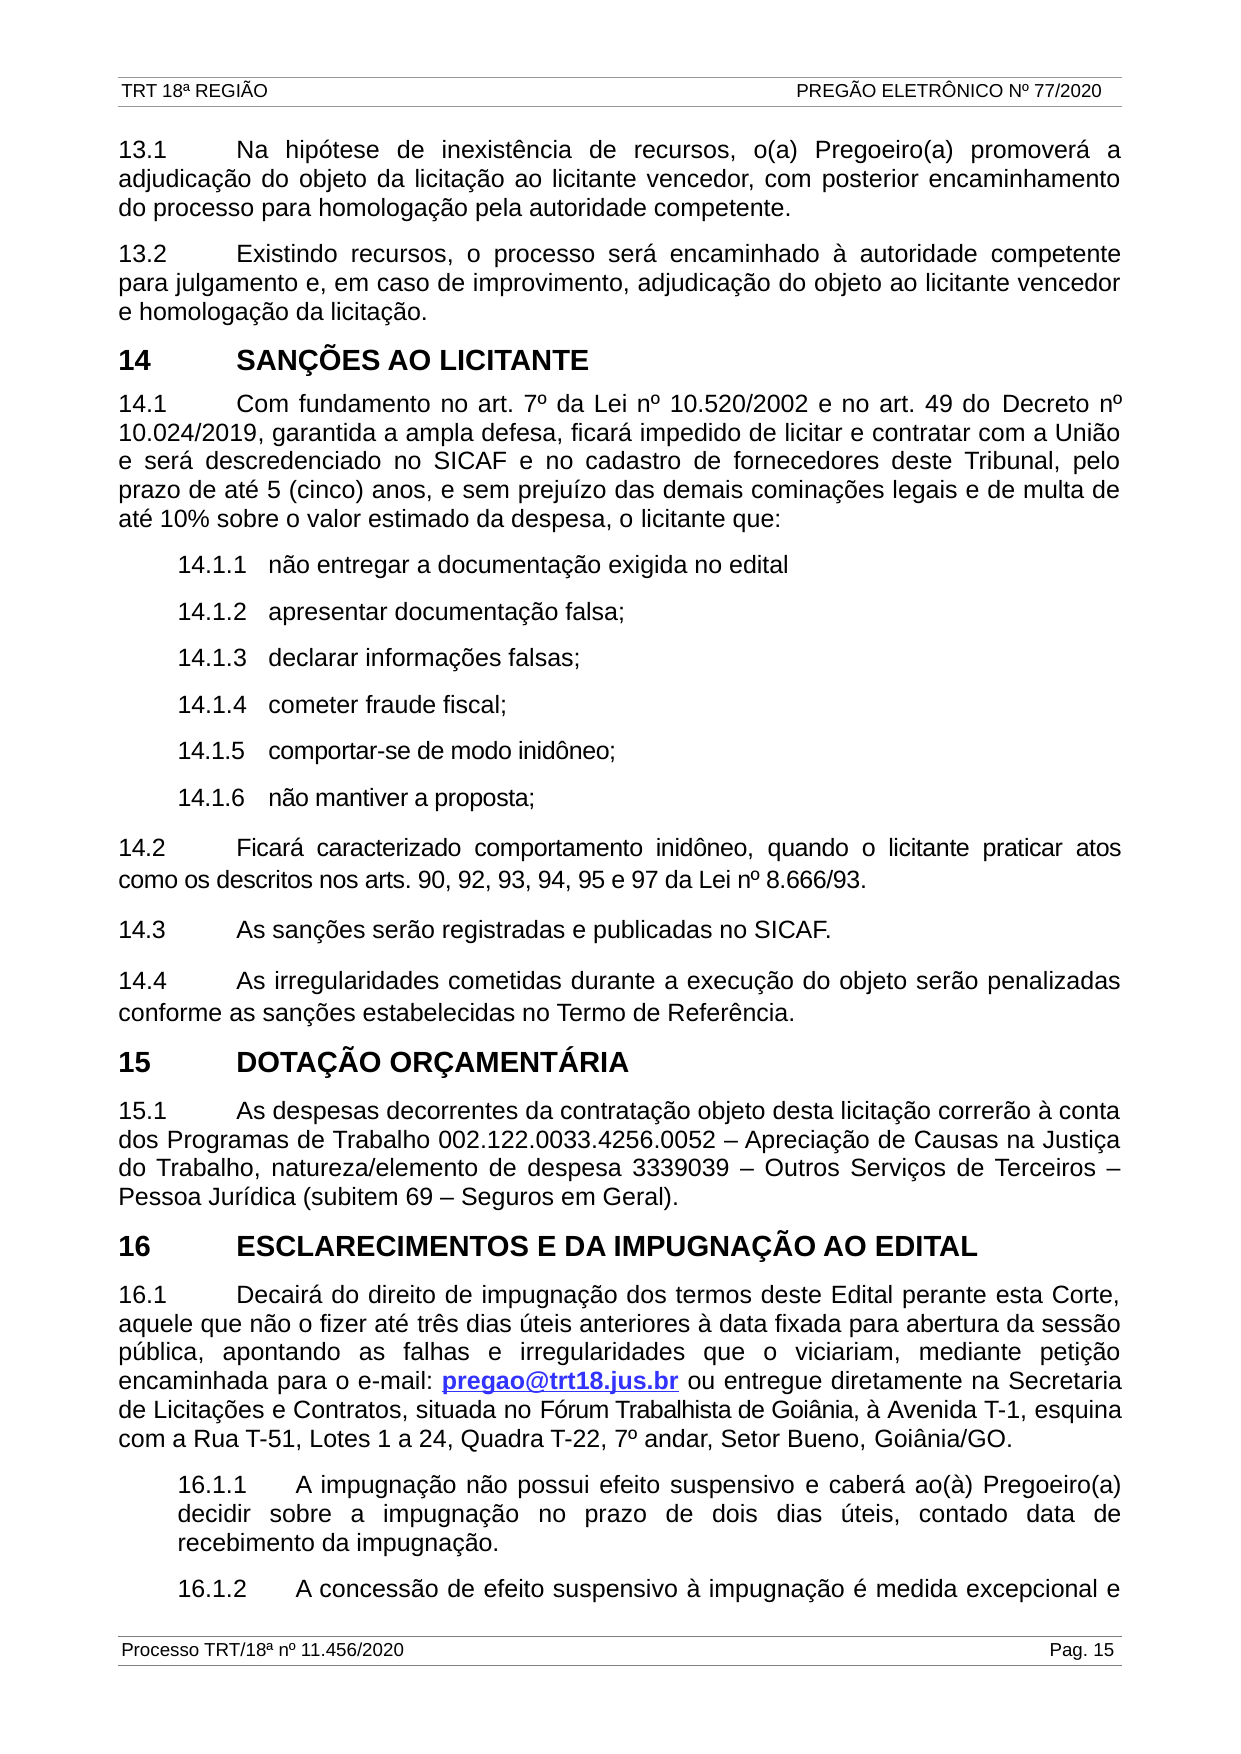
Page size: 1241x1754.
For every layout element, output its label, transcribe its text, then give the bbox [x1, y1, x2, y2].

text 16.1 Decairá do direito de impugnação dos termos deste Edital perante esta Corte, aquele que não o fizer até três dias úteis anteriores à data fixada para abertura da sessão pública, apontando as falhas e irregularidades que o viciariam, mediante petição encaminhada para o e-mail: pregao@trt18.jus.br ou entregue diretamente na Secretaria de Licitações e Contratos, situada no Fórum Trabalhista de Goiânia, à Avenida T-1, esquina com a Rua T-51, Lotes 1 a 24, Quadra T-22, 7º andar, Setor Bueno, Goiânia/GO. [118, 1280, 1122, 1452]
text 14.1.4 cometer fraude fiscal; [177, 689, 1122, 718]
text 16.1.2 A concessão de efeito suspensivo à impugnação é medida excepcional e [177, 1574, 1122, 1603]
text 14.1 Com fundamento no art. 7º da Lei nº 10.520/2002 e no art. 49 do Decreto nº 10.024/2019, garantida a ampla defesa, ficará impedido de licitar e contratar com a União e será descredenciado no SICAF e no cadastro de fornecedores deste Tribunal, pelo prazo de até 5 (cinco) anos, e sem prejuízo das demais cominações legais e de multa de até 10% sobre o valor estimado da despesa, o licitante que: [118, 389, 1122, 532]
list 14.4 As irregularidades cometidas durante a execução do objeto serão penalizadas conforme as sanções estabelecidas no Termo de Referência. [118, 962, 1122, 1027]
text 13.1 Na hipótese de inexistência de recursos, o(a) Pregoeiro(a) promoverá a adjudicação do objeto da licitação ao licitante vencedor, com posterior encaminhamento do processo para homologação pela autoridade competente. [118, 136, 1122, 222]
text 14.2 Ficará caracterizado comportamento inidôneo, quando o licitante praticar atos como os descritos nos arts. 90, 92, 93, 94, 95 e 97 da Lei nº 8.666/93. [118, 829, 1122, 894]
text 16 ESCLARECIMENTOS E DA IMPUGNAÇÃO AO EDITAL [118, 1228, 1122, 1262]
list 14.1.5 comportar-se de modo inidôneo; [177, 736, 1122, 765]
text 15.1 As despesas decorrentes da contratação objeto desta licitação correrão à conta dos Programas de Trabalho 002.122.0033.4256.0052 – Apreciação de Causas na Justiça do Trabalho, natureza/elemento de despesa 3339039 – Outros Serviços de Terceiros – Pessoa Jurídica (subitem 69 – Seguros em Geral). [118, 1096, 1122, 1211]
text 13.2 Existindo recursos, o processo será encaminhado à autoridade competente para julgamento e, em caso de improvimento, adjudicação do objeto ao licitante vencedor e homologação da licitação. [118, 239, 1122, 326]
text 14.1.2 apresentar documentação falsa; [177, 597, 1122, 625]
text 14.3 As sanções serão registradas e publicadas no SICAF. [118, 912, 1122, 944]
list 14.1.6 não mantiver a proposta; [177, 782, 1122, 811]
text 14 SANÇÕES AO LICITANTE [118, 343, 1122, 377]
text 15 DOTAÇÃO ORÇAMENTÁRIA [118, 1044, 1122, 1078]
text 16.1.1 A impugnação não possui efeito suspensivo e caberá ao(à) Pregoeiro(a) decidir sobre a impugnação no prazo de dois dias úteis, contado data de recebimento da impugnação. [177, 1470, 1122, 1556]
text 14.1.1 não entregar a documentação exigida no edital [177, 550, 1122, 579]
text 14.1.3 declarar informações falsas; [177, 643, 1122, 672]
